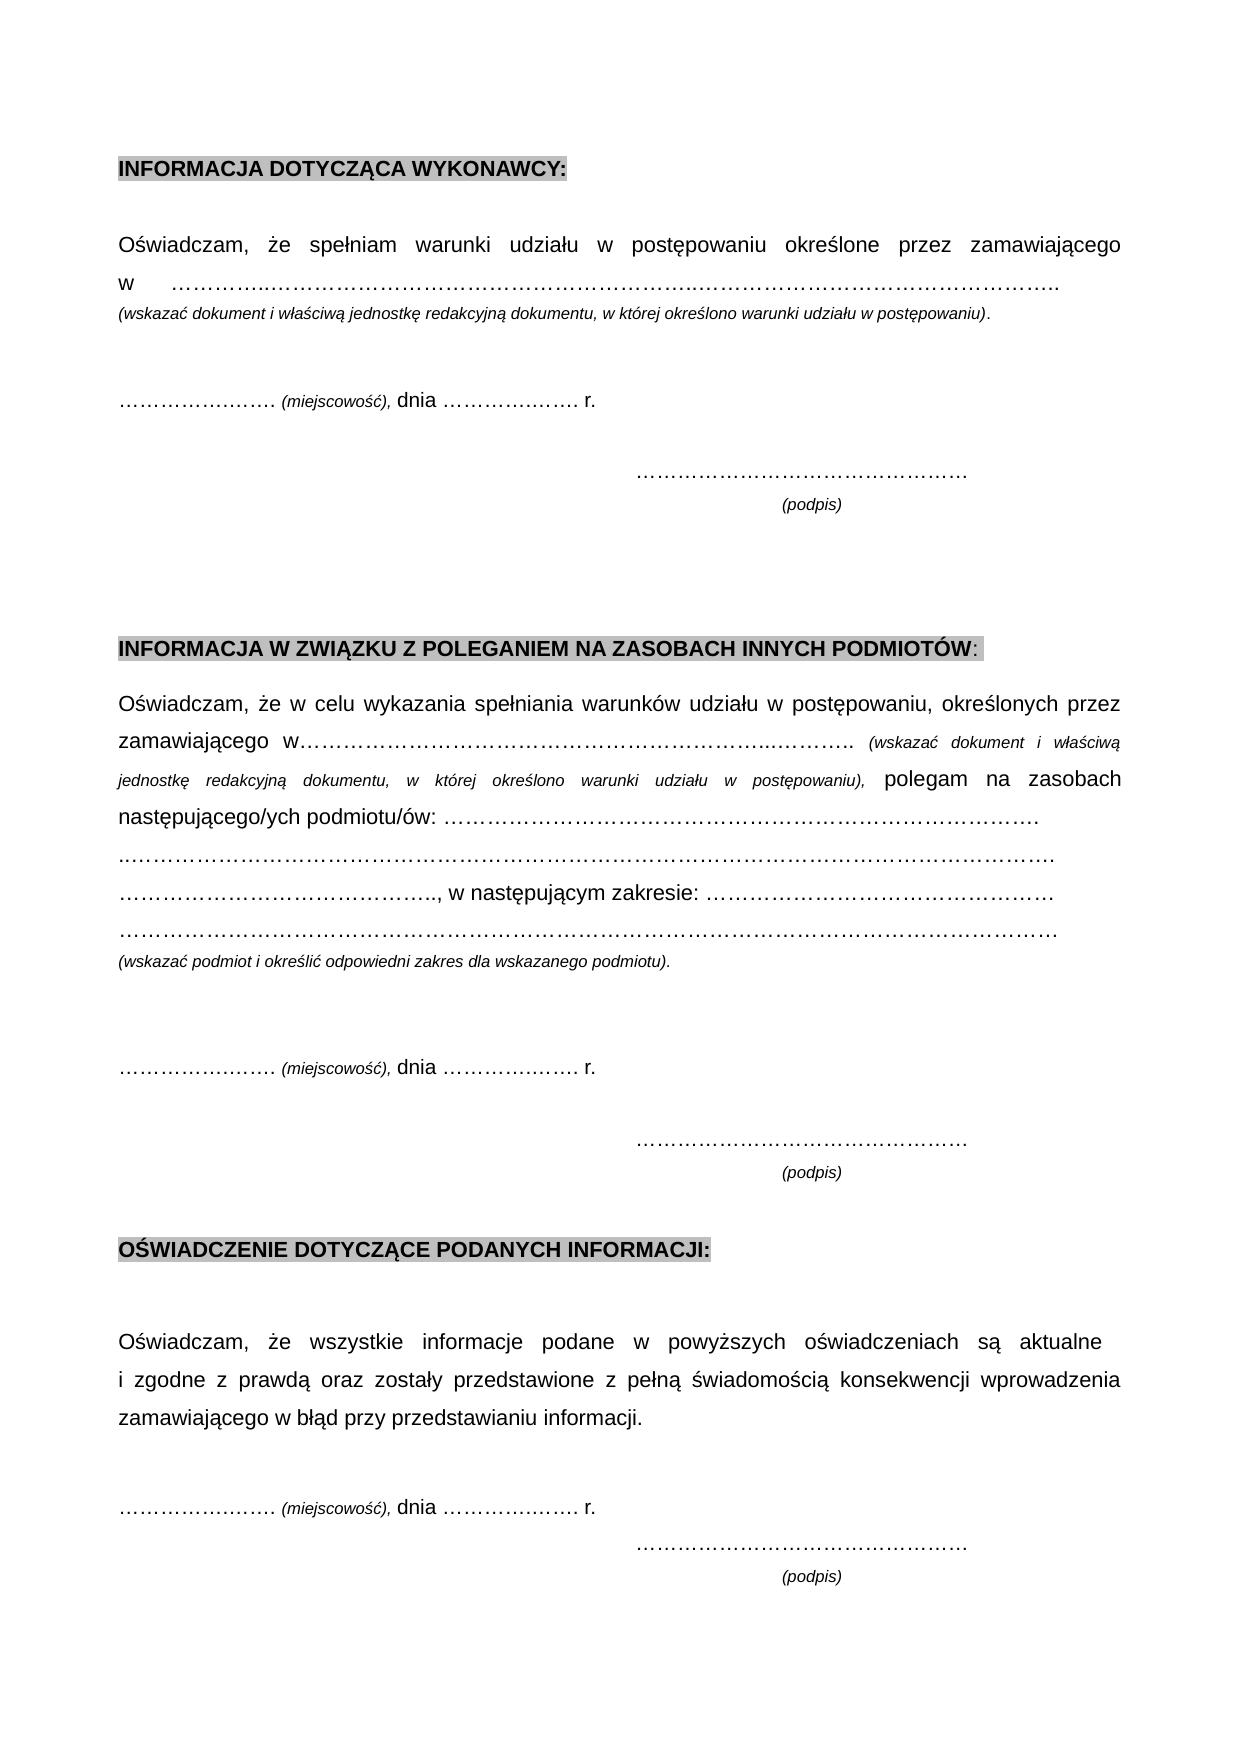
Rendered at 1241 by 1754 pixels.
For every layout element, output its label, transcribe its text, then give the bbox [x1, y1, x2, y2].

text …………….……. (miejscowość), dnia ………….……. r. [118, 1054, 1122, 1078]
text OŚWIADCZENIE DOTYCZĄCE PODANYCH INFORMACJI: [118, 1237, 1122, 1262]
text ………………………………………………………………………………………………………………… (wskazać podmiot i określić odpowiedni zakres dla wskazanego podmiotu). [118, 917, 1122, 971]
text (podpis) [708, 495, 1122, 514]
text …………….……. (miejscowość), dnia ………….……. r. [118, 1495, 1122, 1519]
text …………….……. (miejscowość), dnia ………….……. r. [118, 387, 1122, 411]
text ………………………………………… [118, 1126, 1122, 1150]
text Oświadczam, że wszystkie informacje podane w powyższych oświadczeniach są aktualne i zgodne z prawdą oraz zostały przedstawione z pełną świadomością konsekwencji wprowadzenia zamawiającego w błąd przy przedstawianiu informacji. [118, 1329, 1122, 1430]
text (podpis) [708, 1162, 1122, 1182]
text ..……………………………………………………………………………………………………………….…………………………………….., w następującym zakresie: ………………………………………… [118, 842, 1122, 905]
text INFORMACJA W ZWIĄZKU Z POLEGANIEM NA ZASOBACH INNYCH PODMIOTÓW: [118, 636, 1122, 661]
text (podpis) [708, 1567, 1122, 1586]
text Oświadczam, że spełniam warunki udziału w postępowaniu określone przez zamawiającego w …………..…………………………………………………..………………………………………….. (wskazać dokument i właściwą jednostkę redakcyjną dokumentu, w której określono warunki udziału w postępowaniu). [118, 232, 1122, 323]
text INFORMACJA DOTYCZĄCA WYKONAWCY: [118, 156, 1122, 181]
text Oświadczam, że w celu wykazania spełniania warunków udziału w postępowaniu, określonych przez zamawiającego w………………………………………………………...……….. (wskazać dokument i właściwą jednostkę redakcyjną dokumentu, w której określono warunki udziału w postępowaniu), polegam na zasobach następującego/ych podmiotu/ów: ………………………………………………………………………. [118, 690, 1122, 829]
text ………………………………………… [118, 459, 1122, 483]
text ………………………………………… [118, 1531, 1122, 1555]
